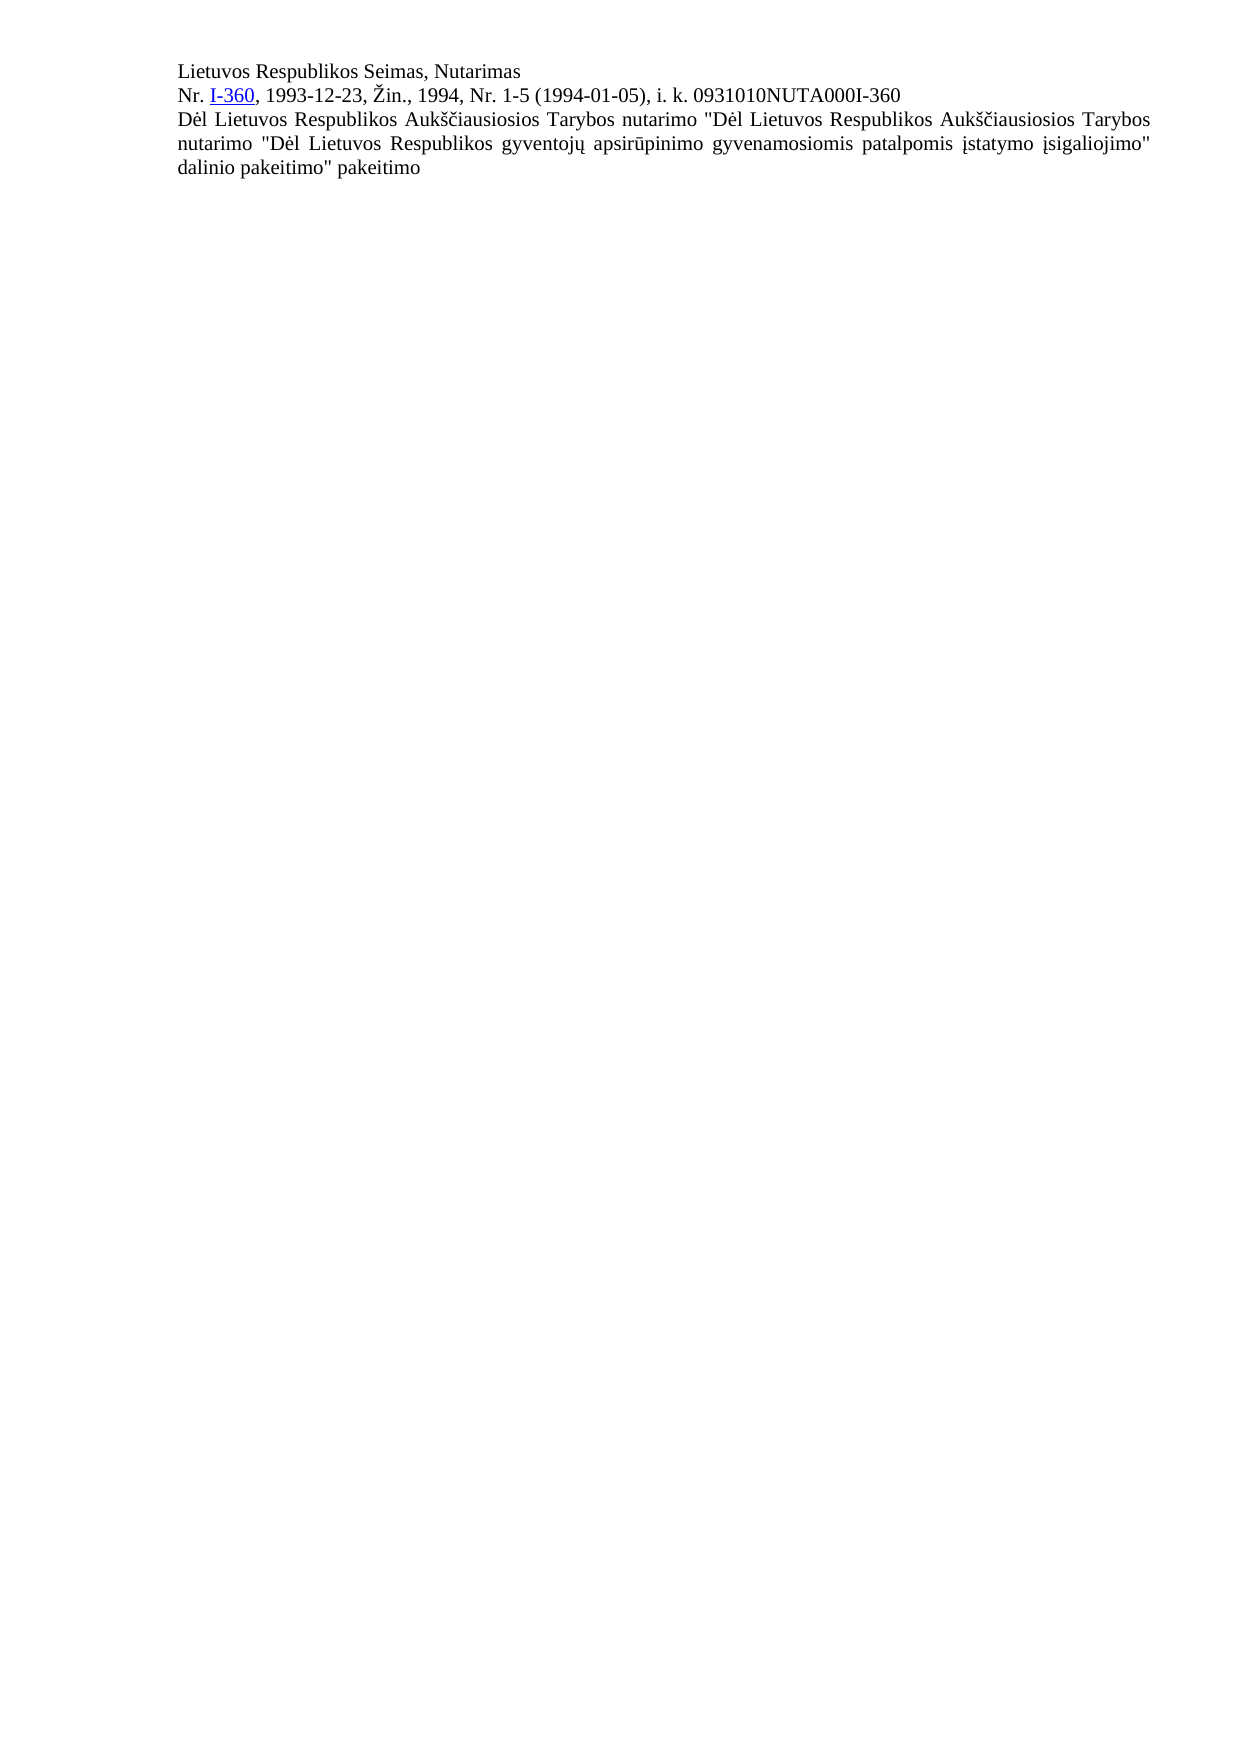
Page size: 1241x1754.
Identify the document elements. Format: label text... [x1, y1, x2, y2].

text Dėl Lietuvos Respublikos Aukščiausiosios Tarybos nutarimo "Dėl Lietuvos Respublikos Aukščiausiosios Tarybos nutarimo "Dėl Lietuvos Respublikos gyventojų apsirūpinimo gyvenamosiomis patalpomis įstatymo įsigaliojimo" dalinio pakeitimo" pakeitimo [177, 107, 1152, 179]
text Lietuvos Respublikos Seimas, Nutarimas [177, 59, 1152, 83]
text Nr. I-360, 1993-12-23, Žin., 1994, Nr. 1-5 (1994-01-05), i. k. 0931010NUTA000I-360 [177, 83, 1152, 107]
